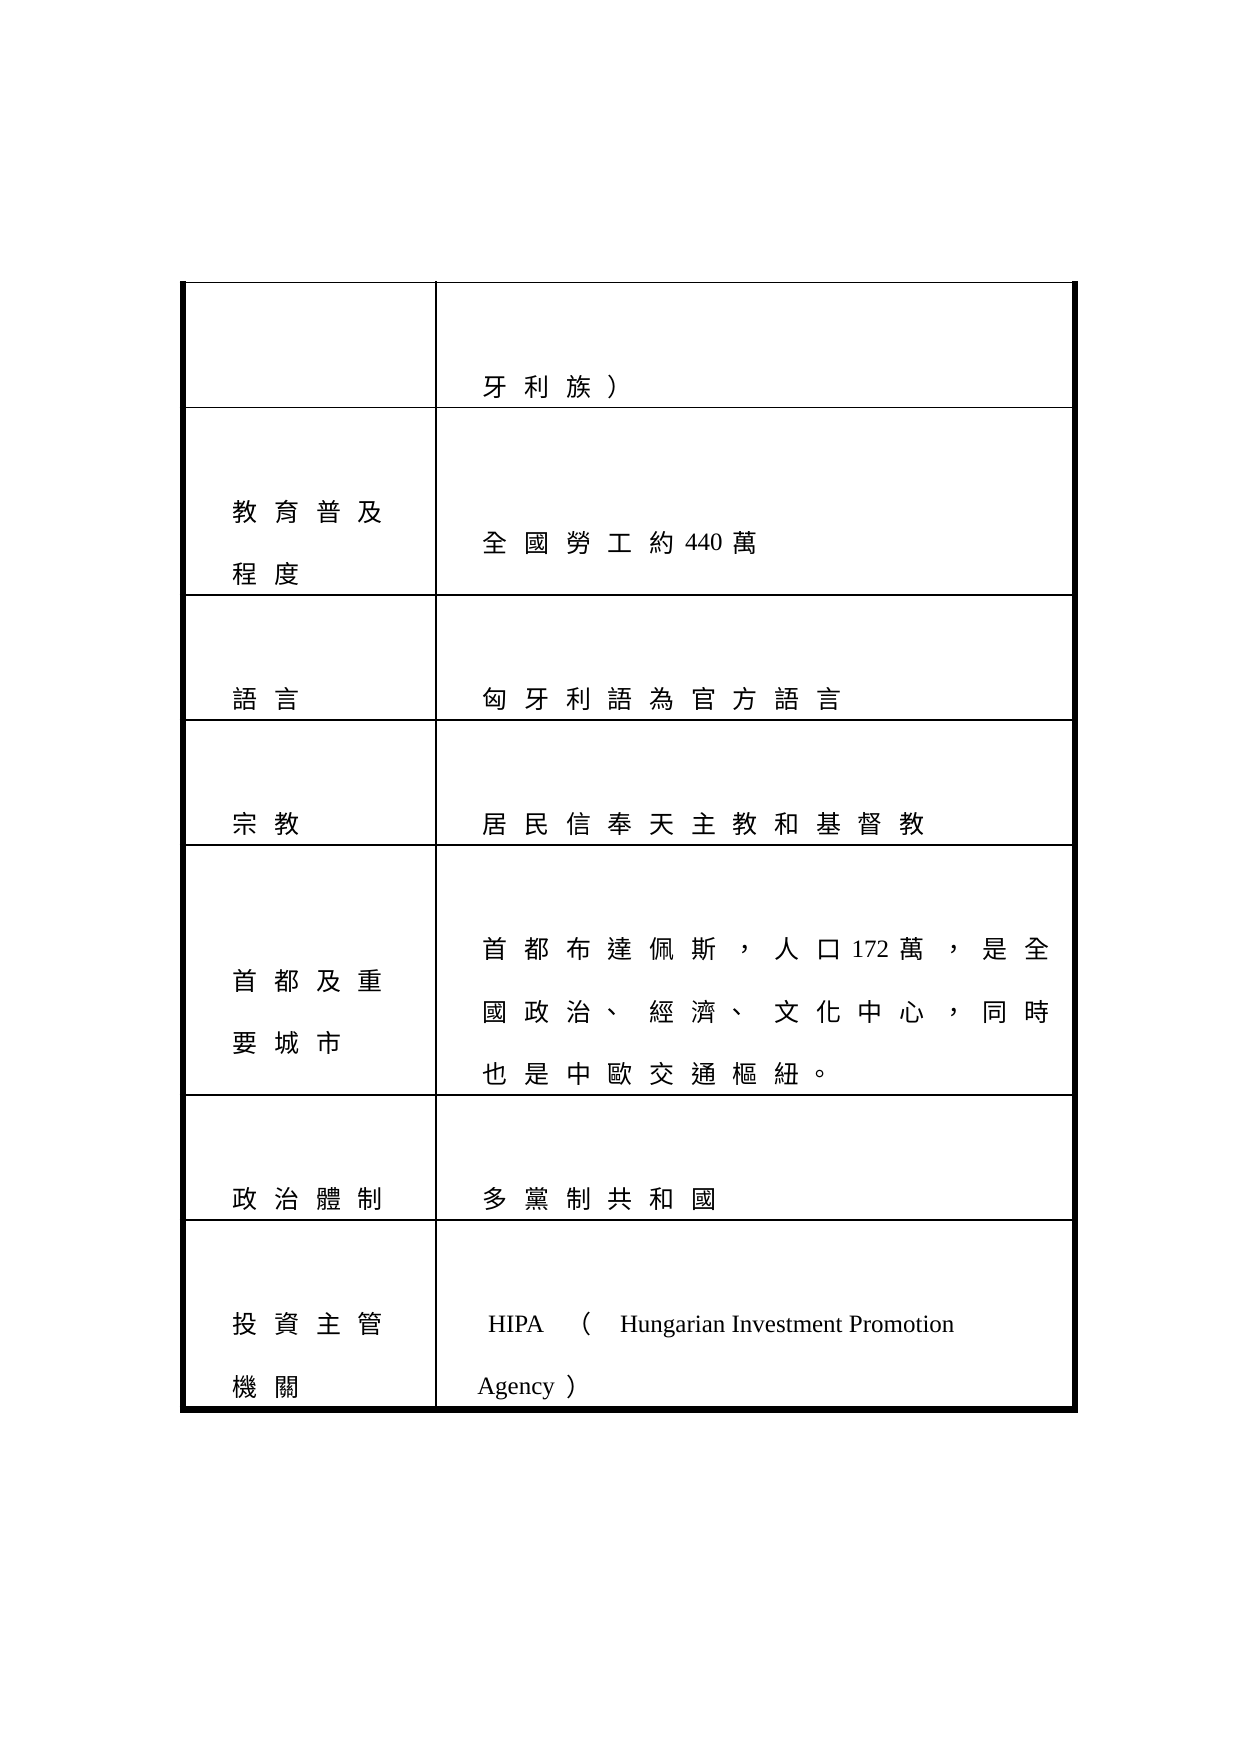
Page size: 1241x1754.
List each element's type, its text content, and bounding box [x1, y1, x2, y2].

table_cell 投資主管機關 [186, 1221, 435, 1406]
table_cell 首都布達佩斯，人口172萬，是全國政治、經濟、文化中心，同時也是中歐交通樞紐。 [437, 846, 1072, 1094]
table_cell 宗教 [186, 721, 435, 844]
table_cell 全國勞工約440萬 [437, 408, 1072, 594]
table_cell 匈牙利語為官方語言 [437, 596, 1072, 719]
table_cell 居民信奉天主教和基督教 [437, 721, 1072, 844]
table_cell 政治體制 [186, 1096, 435, 1219]
table_cell 語言 [186, 596, 435, 719]
table_cell HIPA（Hungarian Investment Promotion Agency） [437, 1221, 1072, 1406]
table_cell 牙利族） [437, 283, 1072, 406]
table_cell [186, 283, 435, 406]
table_cell 首都及重要城市 [186, 846, 435, 1094]
table_cell 多黨制共和國 [437, 1096, 1072, 1219]
table_cell 教育普及程度 [186, 408, 435, 594]
